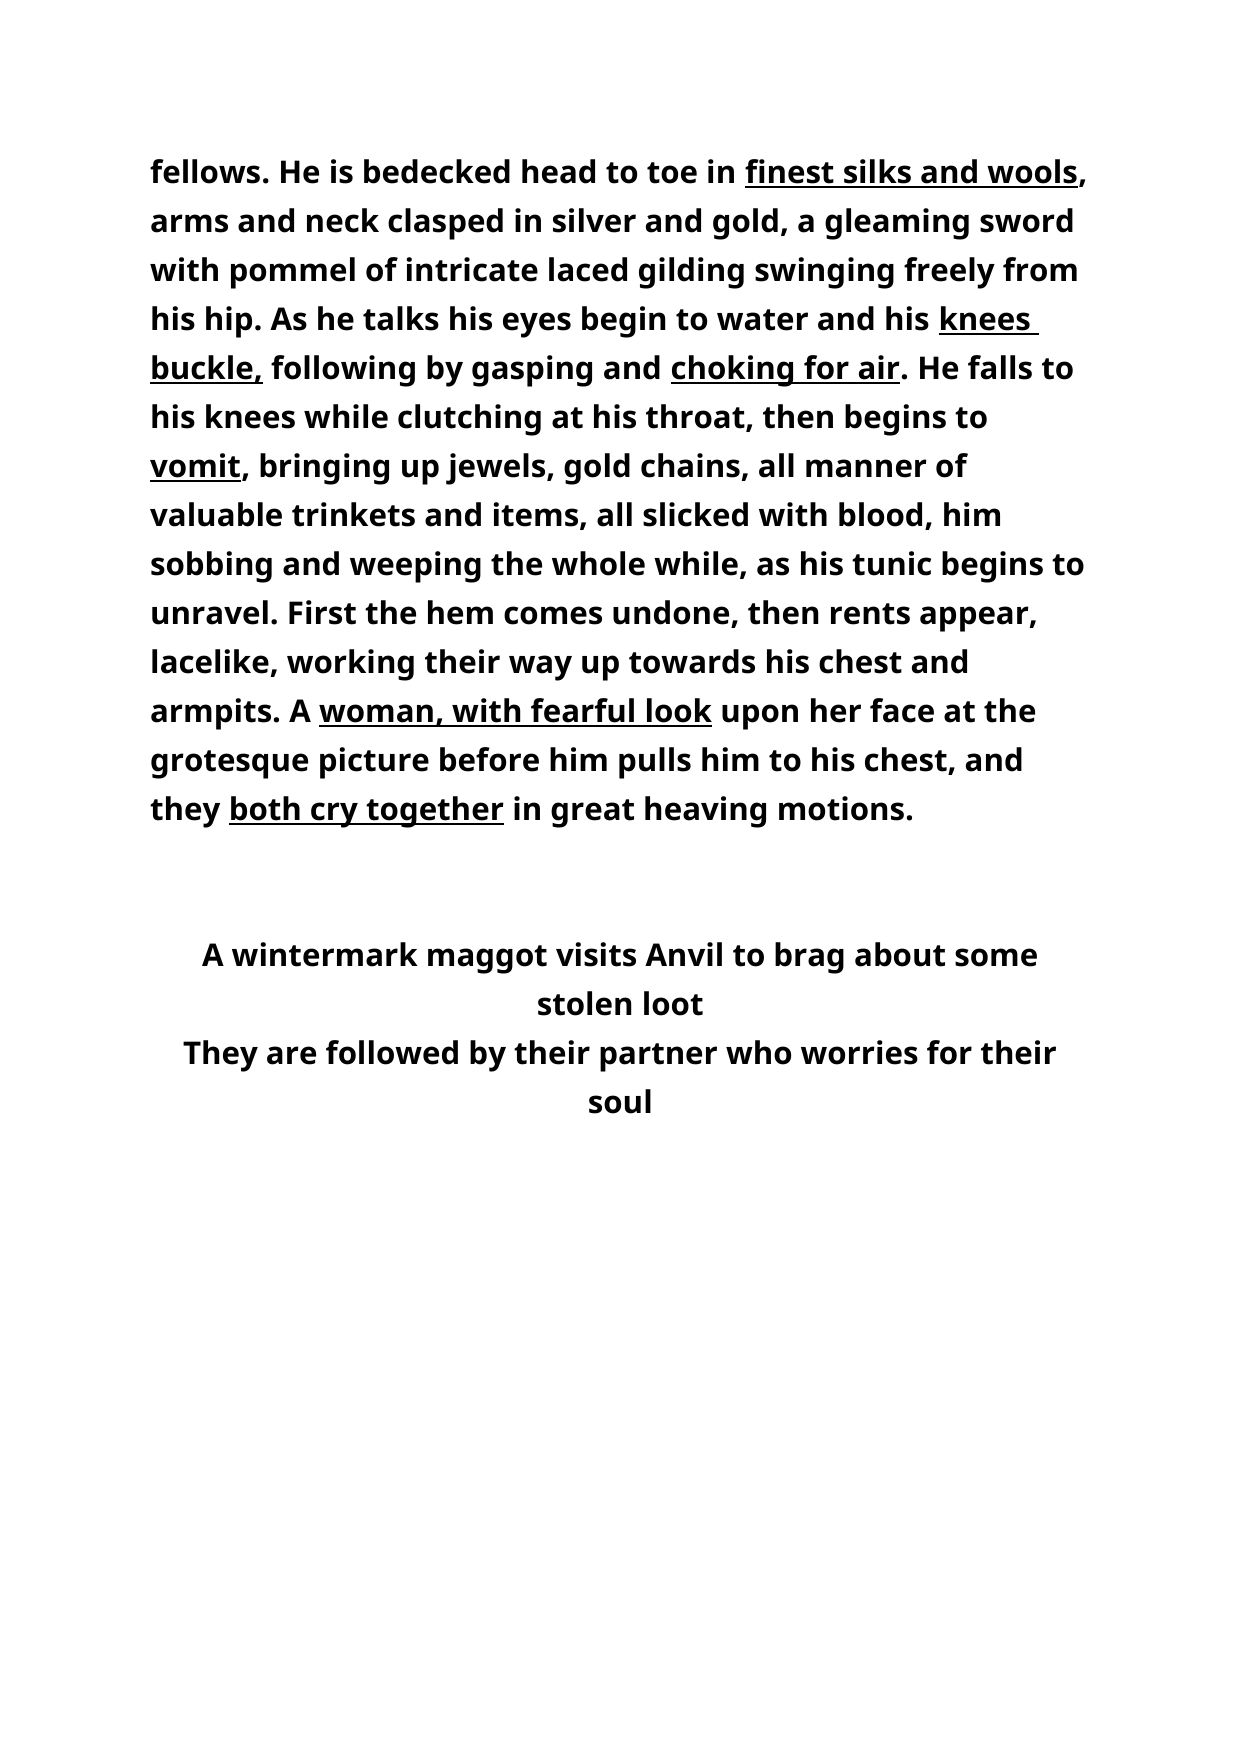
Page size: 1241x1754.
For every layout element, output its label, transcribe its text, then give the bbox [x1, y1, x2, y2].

text They are followed by their partner who worries for their soul [150, 1031, 1090, 1123]
text A wintermark maggot visits Anvil to brag about some stolen loot [150, 933, 1090, 1025]
text fellows. He is bedecked head to toe in finest silks and wools, arms and neck clasped in silver and gold, a gleaming sword with pommel of intricate laced gilding swinging freely from his hip. As he talks his eyes begin to water and his knees buckle, following by gasping and choking for air. He falls to his knees while clutching at his throat, then begins to vomit, bringing up jewels, gold chains, all manner of valuable trinkets and items, all slicked with blood, him sobbing and weeping the whole while, as his tunic begins to unravel. First the hem comes undone, then rents appear, lacelike, working their way up towards his chest and armpits. A woman, with fearful look upon her face at the grotesque picture before him pulls him to his chest, and they both cry together in great heaving motions. [150, 150, 1090, 829]
